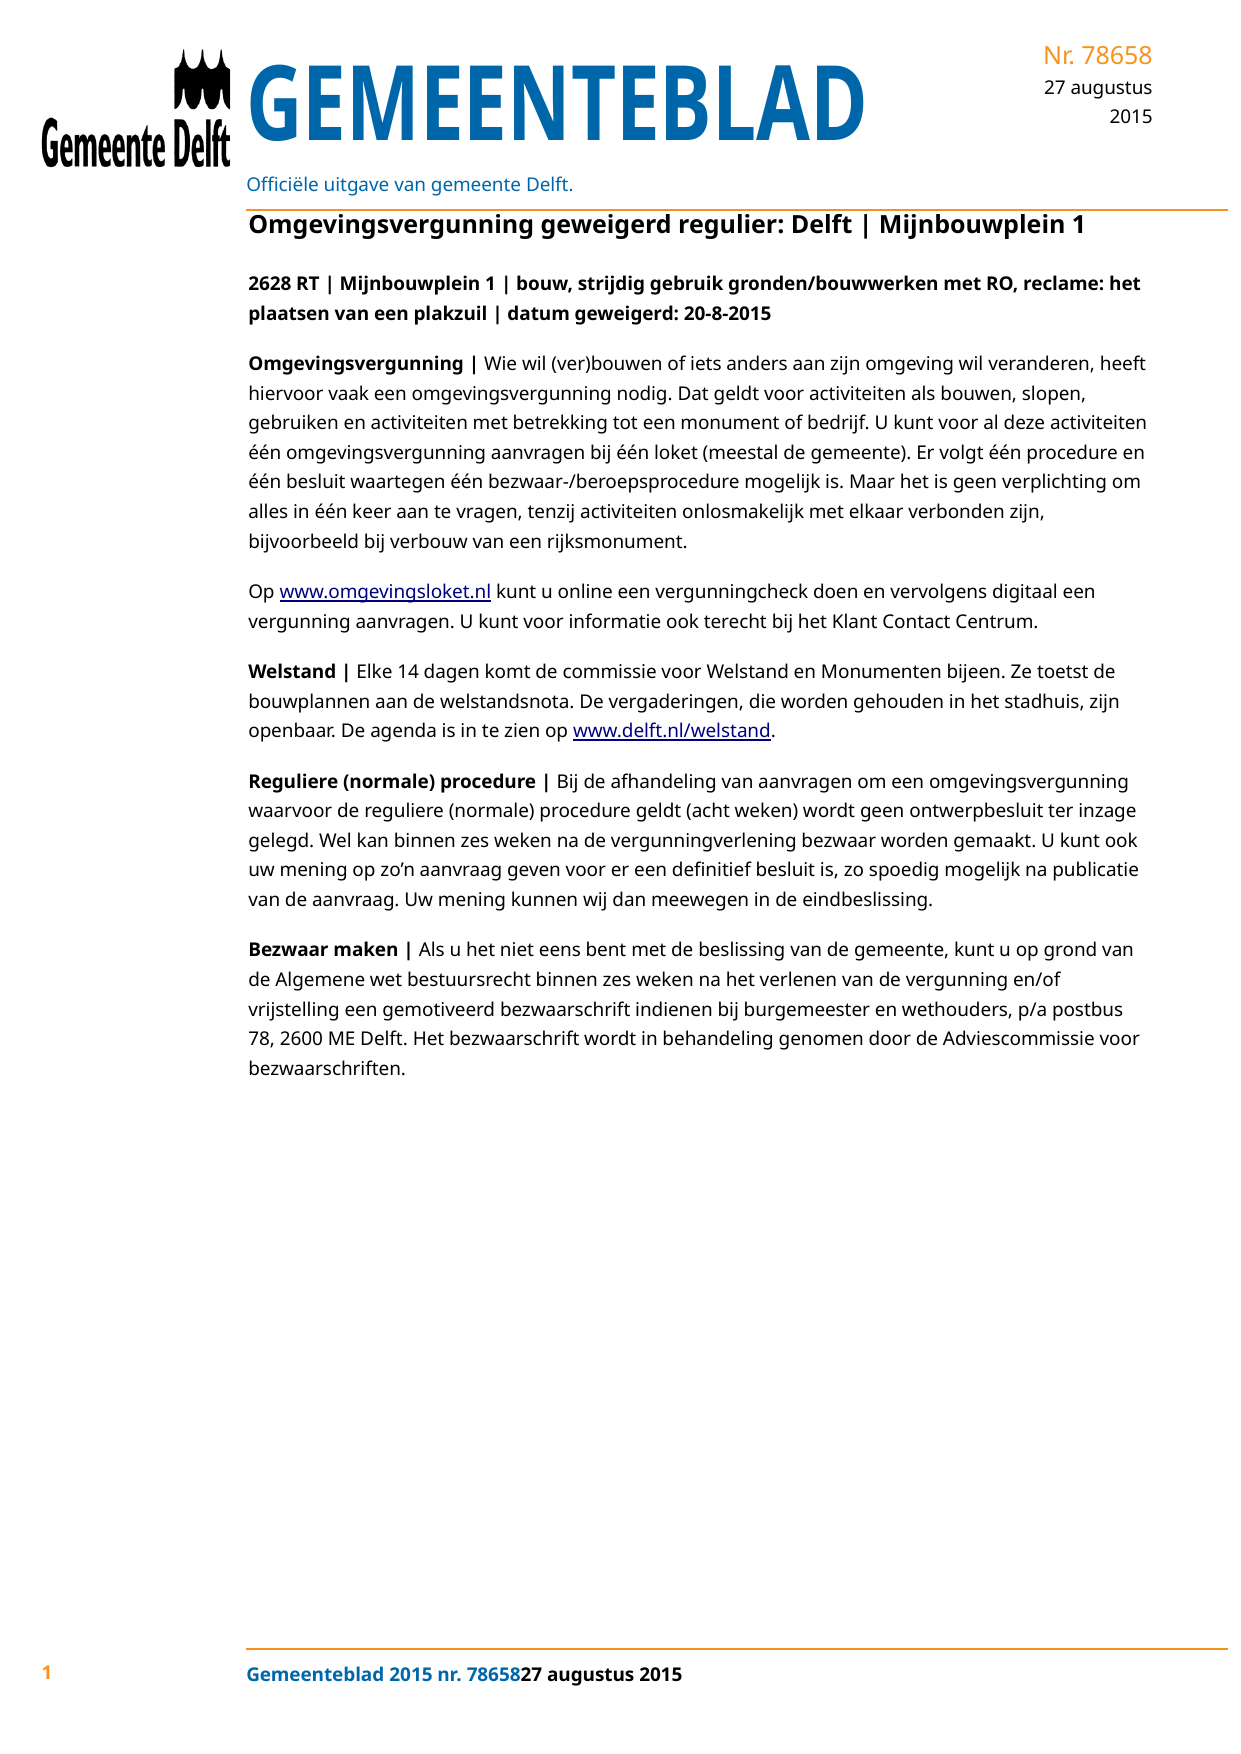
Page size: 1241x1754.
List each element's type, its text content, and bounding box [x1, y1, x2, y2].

text Op www.omgevingsloket.nl kunt u online een vergunningcheck doen en vervolgens digitaal een vergunning aanvragen. U kunt voor informatie ook terecht bij het Klant Contact Centrum. [248, 578, 1152, 633]
text Reguliere (normale) procedure | Bij de afhandeling van aanvragen om een omgevingsvergunning waarvoor de reguliere (normale) procedure geldt (acht weken) wordt geen ontwerpbesluit ter inzage gelegd. Wel kan binnen zes weken na de vergunningverlening bezwaar worden gemaakt. U kunt ook uw mening op zo’n aanvraag geven voor er een definitief besluit is, zo spoedig mogelijk na publicatie van de aanvraag. Uw mening kunnen wij dan meewegen in de eindbeslissing. [248, 768, 1152, 912]
text Welstand | Elke 14 dagen komt de commissie voor Welstand en Monumenten bijeen. Ze toetst de bouwplannen aan de welstandsnota. De vergaderingen, die worden gehouden in het stadhuis, zijn openbaar. De agenda is in te zien op www.delft.nl/welstand. [248, 658, 1152, 743]
picture [41, 47, 231, 172]
text Omgevingsvergunning | Wie wil (ver)bouwen of iets anders aan zijn omgeving wil veranderen, heeft hiervoor vaak een omgevingsvergunning nodig. Dat geldt voor activiteiten als bouwen, slopen, gebruiken en activiteiten met betrekking tot een monument of bedrijf. U kunt voor al deze activiteiten één omgevingsvergunning aanvragen bij één loket (meestal de gemeente). Er volgt één procedure en één besluit waartegen één bezwaar-/beroepsprocedure mogelijk is. Maar het is geen verplichting om alles in één keer aan te vragen, tenzij activiteiten onlosmakelijk met elkaar verbonden zijn, bijvoorbeeld bij verbouw van een rijksmonument. [248, 350, 1152, 553]
text 2628 RT | Mijnbouwplein 1 | bouw, strijdig gebruik gronden/bouwwerken met RO, reclame: het plaatsen van een plakzuil | datum geweigerd: 20-8-2015 [248, 270, 1152, 326]
text Omgevingsvergunning geweigerd regulier: Delft | Mijnbouwplein 1 [248, 211, 1152, 241]
text Bezwaar maken | Als u het niet eens bent met de beslissing van de gemeente, kunt u op grond van de Algemene wet bestuursrecht binnen zes weken na het verlenen van de vergunning en/of vrijstelling een gemotiveerd bezwaarschrift indienen bij burgemeester en wethouders, p/a postbus 78, 2600 ME Delft. Het bezwaarschrift wordt in behandeling genomen door de Adviescommissie voor bezwaarschriften. [248, 937, 1152, 1081]
